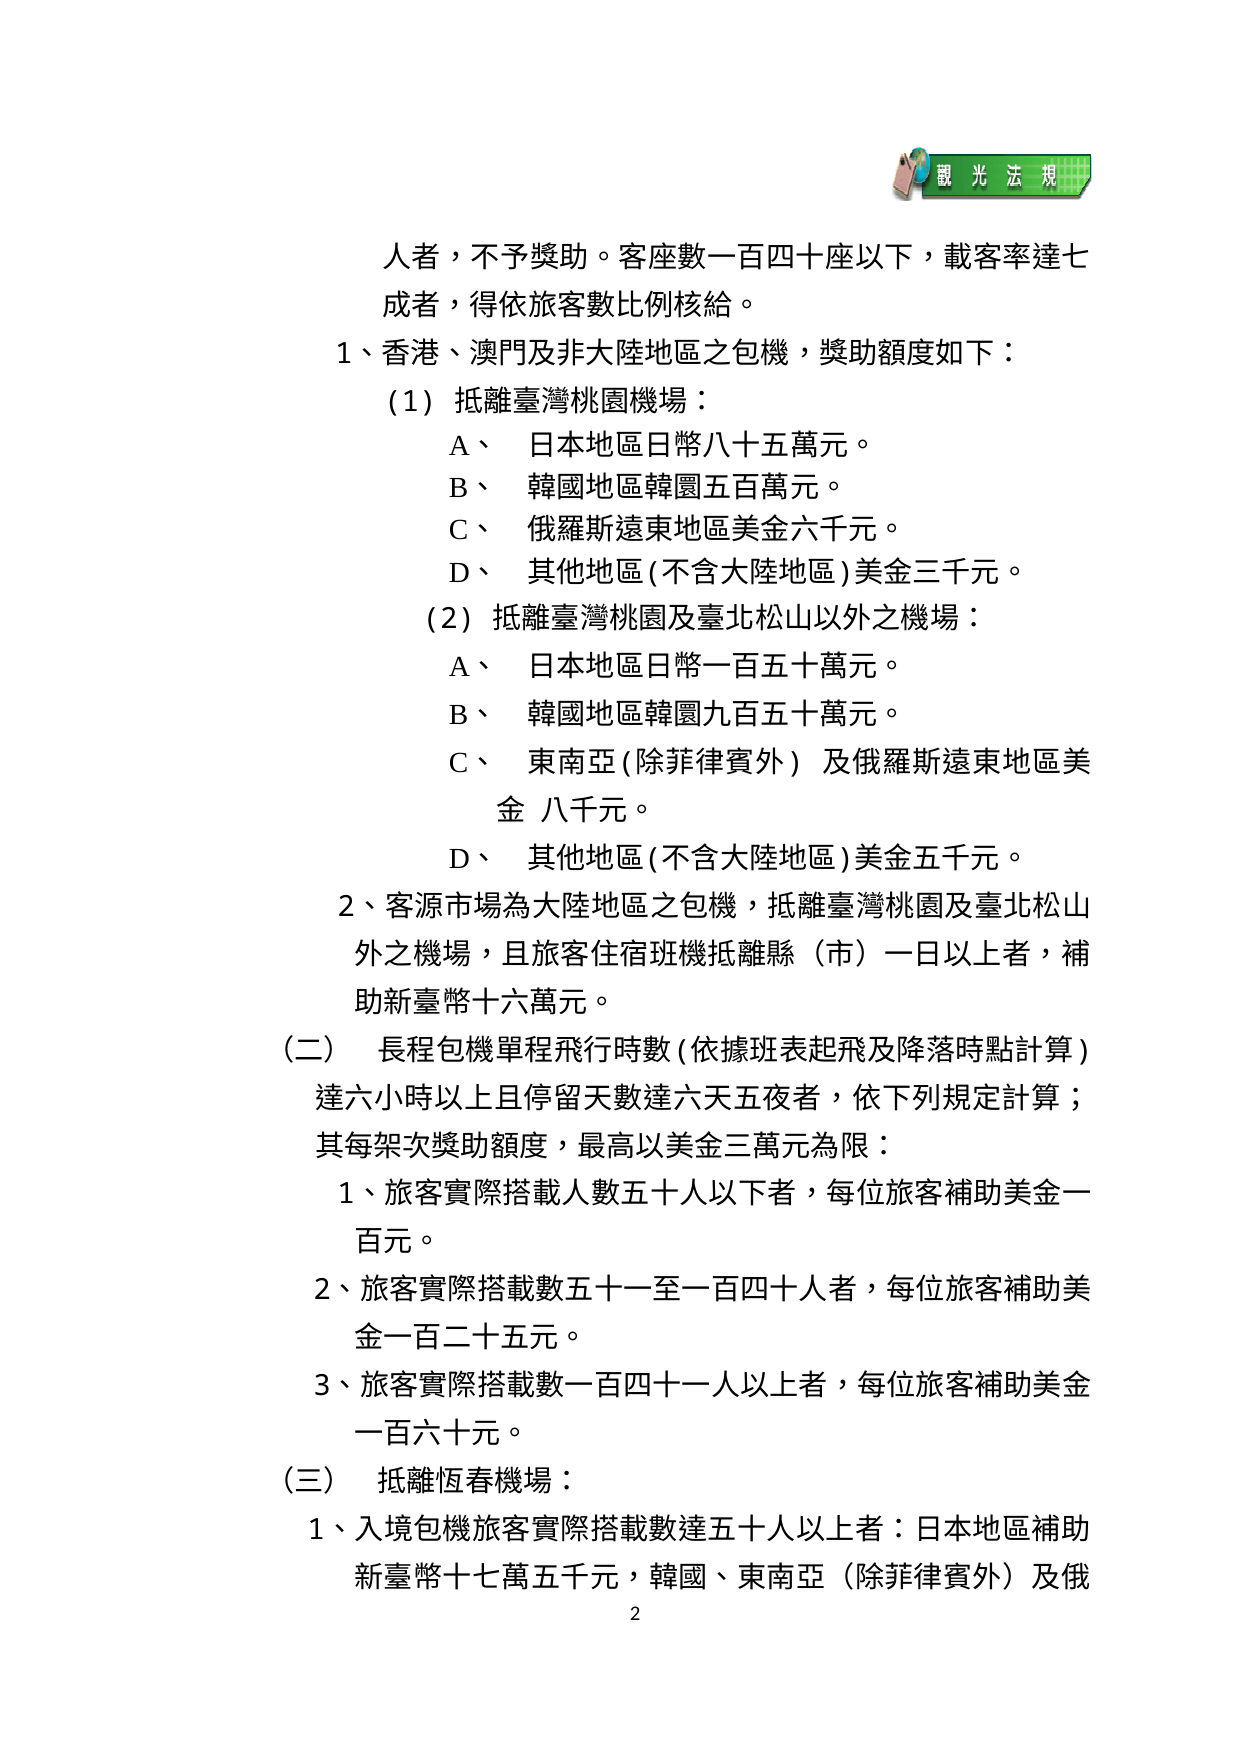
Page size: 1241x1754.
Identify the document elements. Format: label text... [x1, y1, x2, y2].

list 2、客源市場為大陸地區之包機，抵離臺灣桃園及臺北松山外之機場，且旅客住宿班機抵離縣（市）一日以上者，補助新臺幣十六萬元。 [177, 878, 1092, 1022]
list 3、旅客實際搭載數一百四十一人以上者，每位旅客補助美金一百六十元。 [313, 1357, 1092, 1453]
list 東南亞(除菲律賓外) 及俄羅斯遠東地區美金 八千元。 [448, 734, 1092, 830]
text 1、香港、澳門及非大陸地區之包機，獎助額度如下： [177, 325, 1092, 373]
list 長程包機單程飛行時數(依據班表起飛及降落時點計算)達六小時以上且停留天數達六天五夜者，依下列規定計算；其每架次獎助額度，最高以美金三萬元為限： [265, 1022, 1092, 1166]
list 日本地區日幣一百五十萬元。 [448, 638, 1092, 686]
list 其他地區(不含大陸地區)美金三千元。 [448, 548, 1092, 591]
list 抵離恆春機場： [265, 1453, 1092, 1501]
list 其他地區(不含大陸地區)美金五千元。 [448, 830, 1092, 878]
list (1) 抵離臺灣桃園機場： [384, 373, 1092, 421]
list 1、旅客實際搭載人數五十人以下者，每位旅客補助美金一百元。 [177, 1166, 1092, 1261]
list 2、旅客實際搭載數五十一至一百四十人者，每位旅客補助美金一百二十五元。 [313, 1261, 1092, 1357]
text (2) 抵離臺灣桃園及臺北松山以外之機場： [177, 591, 1092, 638]
list 韓國地區韓圜九百五十萬元。 [448, 686, 1092, 734]
list 1、入境包機旅客實際搭載數達五十人以上者：日本地區補助新臺幣十七萬五千元，韓國、東南亞（除菲律賓外）及俄 [307, 1501, 1092, 1597]
list 日本地區日幣八十五萬元。 [448, 421, 1092, 463]
list 韓國地區韓圜五百萬元。 [448, 463, 1092, 506]
list 俄羅斯遠東地區美金六千元。 [448, 506, 1092, 548]
text 人者，不予獎助。客座數一百四十座以下，載客率達七 成者，得依旅客數比例核給。 [382, 229, 1092, 325]
